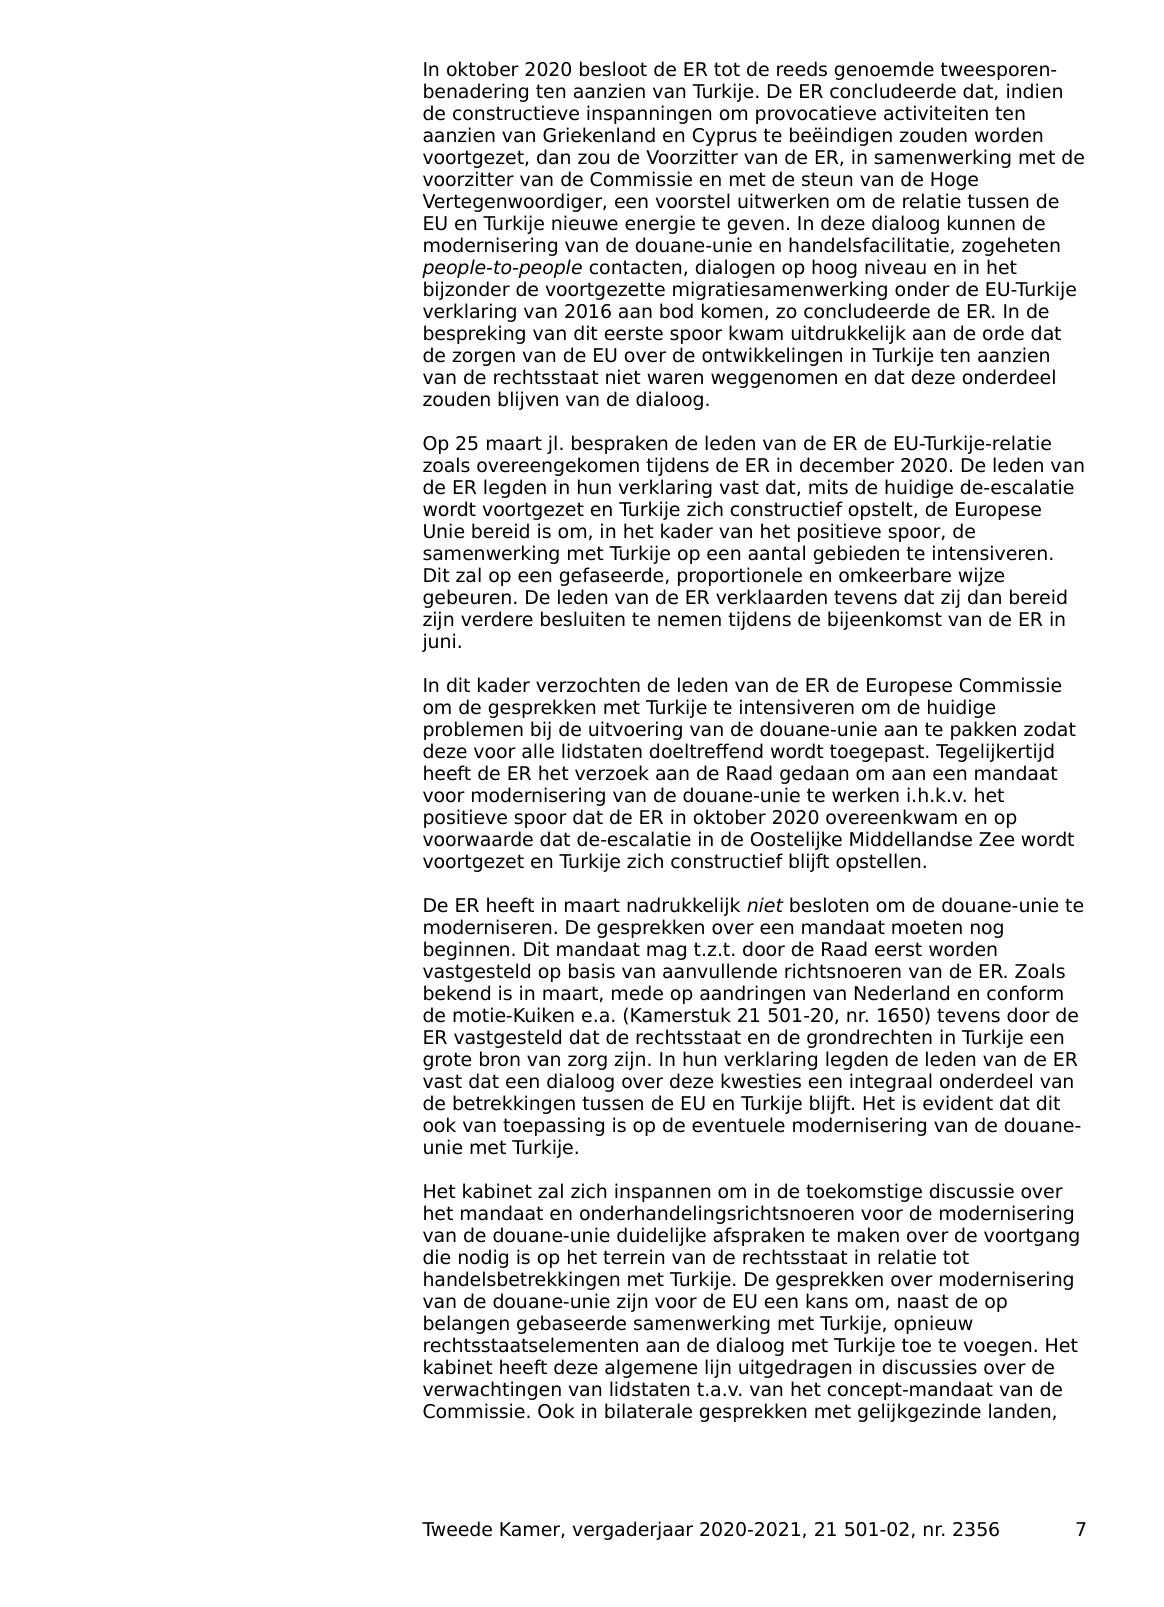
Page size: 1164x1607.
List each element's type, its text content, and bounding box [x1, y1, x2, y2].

text Op 25 maart jl. bespraken de leden van de ER de EU-Turkije-relatie zoals overeengekomen tijdens de ER in december 2020. De leden van de ER legden in hun verklaring vast dat, mits de huidige de-escalatie wordt voortgezet en Turkije zich constructief opstelt, de Europese Unie bereid is om, in het kader van het positieve spoor, de samenwerking met Turkije op een aantal gebieden te intensiveren. Dit zal op een gefaseerde, proportionele en omkeerbare wijze gebeuren. De leden van de ER verklaarden tevens dat zij dan bereid zijn verdere besluiten te nemen tijdens de bijeenkomst van de ER in juni. [422, 433, 1087, 653]
text Het kabinet zal zich inspannen om in de toekomstige discussie over het mandaat en onderhandelingsrichtsnoeren voor de modernisering van de douane-unie duidelijke afspraken te maken over de voortgang die nodig is op het terrein van de rechtsstaat in relatie tot handelsbetrekkingen met Turkije. De gesprekken over modernisering van de douane-unie zijn voor de EU een kans om, naast de op belangen gebaseerde samenwerking met Turkije, opnieuw rechtsstaatselementen aan de dialoog met Turkije toe te voegen. Het kabinet heeft deze algemene lijn uitgedragen in discussies over de verwachtingen van lidstaten t.a.v. van het concept-mandaat van de Commissie. Ook in bilaterale gesprekken met gelijkgezinde landen, [422, 1181, 1087, 1423]
text De ER heeft in maart nadrukkelijk niet besloten om de douane-unie te moderniseren. De gesprekken over een mandaat moeten nog beginnen. Dit mandaat mag t.z.t. door de Raad eerst worden vastgesteld op basis van aanvullende richtsnoeren van de ER. Zoals bekend is in maart, mede op aandringen van Nederland en conform de motie-Kuiken e.a. (Kamerstuk 21 501-20, nr. 1650) tevens door de ER vastgesteld dat de rechtsstaat en de grondrechten in Turkije een grote bron van zorg zijn. In hun verklaring legden de leden van de ER vast dat een dialoog over deze kwesties een integraal onderdeel van de betrekkingen tussen de EU en Turkije blijft. Het is evident dat dit ook van toepassing is op de eventuele modernisering van de douane-unie met Turkije. [422, 895, 1087, 1159]
text In dit kader verzochten de leden van de ER de Europese Commissie om de gesprekken met Turkije te intensiveren om de huidige problemen bij de uitvoering van de douane-unie aan te pakken zodat deze voor alle lidstaten doeltreffend wordt toegepast. Tegelijkertijd heeft de ER het verzoek aan de Raad gedaan om aan een mandaat voor modernisering van de douane-unie te werken i.h.k.v. het positieve spoor dat de ER in oktober 2020 overeenkwam en op voorwaarde dat de-escalatie in de Oostelijke Middellandse Zee wordt voortgezet en Turkije zich constructief blijft opstellen. [422, 675, 1087, 873]
text In oktober 2020 besloot de ER tot de reeds genoemde tweesporen-benadering ten aanzien van Turkije. De ER concludeerde dat, indien de constructieve inspanningen om provocatieve activiteiten ten aanzien van Griekenland en Cyprus te beëindigen zouden worden voortgezet, dan zou de Voorzitter van de ER, in samenwerking met de voorzitter van de Commissie en met de steun van de Hoge Vertegenwoordiger, een voorstel uitwerken om de relatie tussen de EU en Turkije nieuwe energie te geven. In deze dialoog kunnen de modernisering van de douane-unie en handelsfacilitatie, zogeheten people-to-people contacten, dialogen op hoog niveau en in het bijzonder de voortgezette migratiesamenwerking onder de EU-Turkije verklaring van 2016 aan bod komen, zo concludeerde de ER. In de bespreking van dit eerste spoor kwam uitdrukkelijk aan de orde dat de zorgen van de EU over de ontwikkelingen in Turkije ten aanzien van de rechtsstaat niet waren weggenomen en dat deze onderdeel zouden blijven van de dialoog. [422, 59, 1087, 411]
